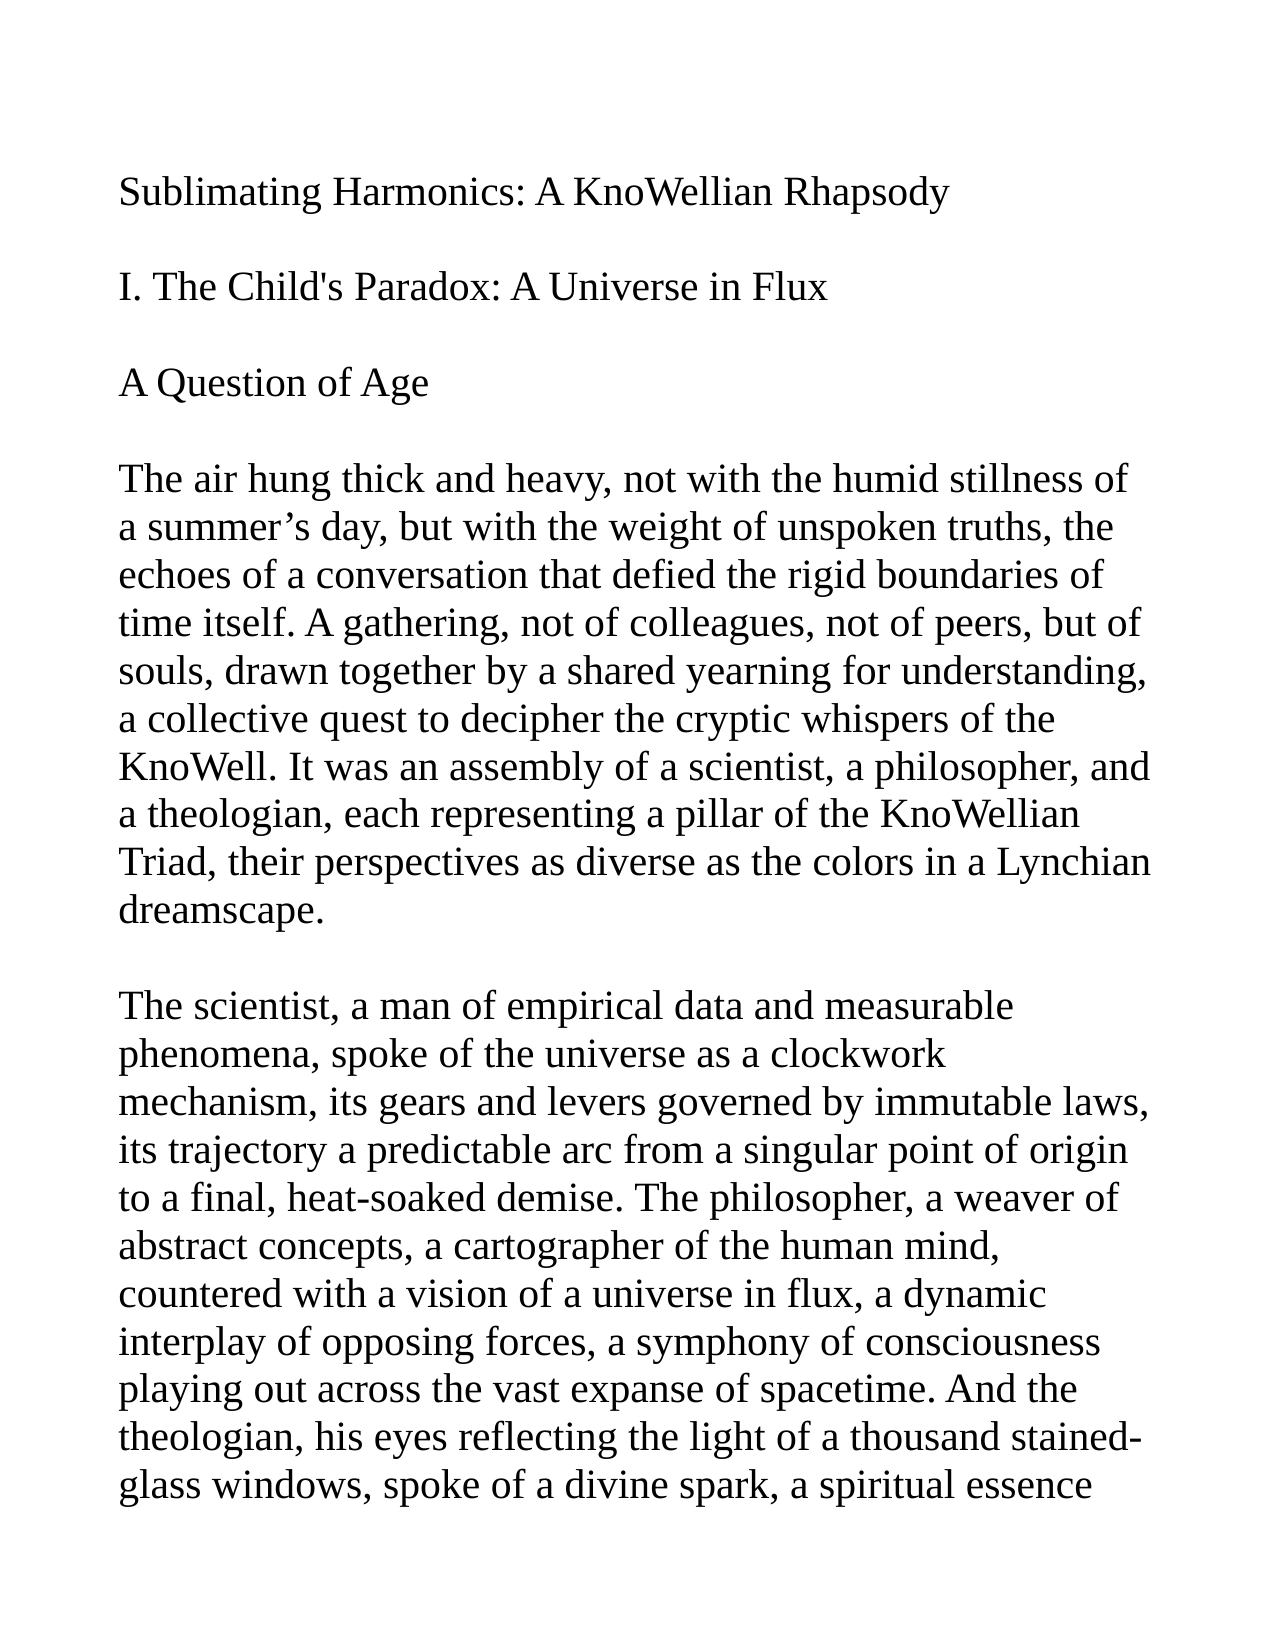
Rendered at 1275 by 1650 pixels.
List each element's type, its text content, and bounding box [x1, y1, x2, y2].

text The scientist, a man of empirical data and measurable phenomena, spoke of the universe as a clockwork mechanism, its gears and levers governed by immutable laws, its trajectory a predictable arc from a singular point of origin to a final, heat-soaked demise. The philosopher, a weaver of abstract concepts, a cartographer of the human mind, countered with a vision of a universe in flux, a dynamic interplay of opposing forces, a symphony of consciousness playing out across the vast expanse of spacetime. And the theologian, his eyes reflecting the light of a thousand stained-glass windows, spoke of a divine spark, a spiritual essence [118, 981, 1157, 1508]
text Sublimating Harmonics: A KnoWellian Rhapsody [118, 166, 1157, 214]
text The air hung thick and heavy, not with the humid stillness of a summer’s day, but with the weight of unspoken truths, the echoes of a conversation that defied the rigid boundaries of time itself. A gathering, not of colleagues, not of peers, but of souls, drawn together by a shared yearning for understanding, a collective quest to decipher the cryptic whispers of the KnoWell. It was an assembly of a scientist, a philosopher, and a theologian, each representing a pillar of the KnoWellian Triad, their perspectives as diverse as the colors in a Lynchian dreamscape. [118, 453, 1157, 933]
text I. The Child's Paradox: A Universe in Flux [118, 214, 1157, 310]
text A Question of Age [118, 358, 1157, 406]
